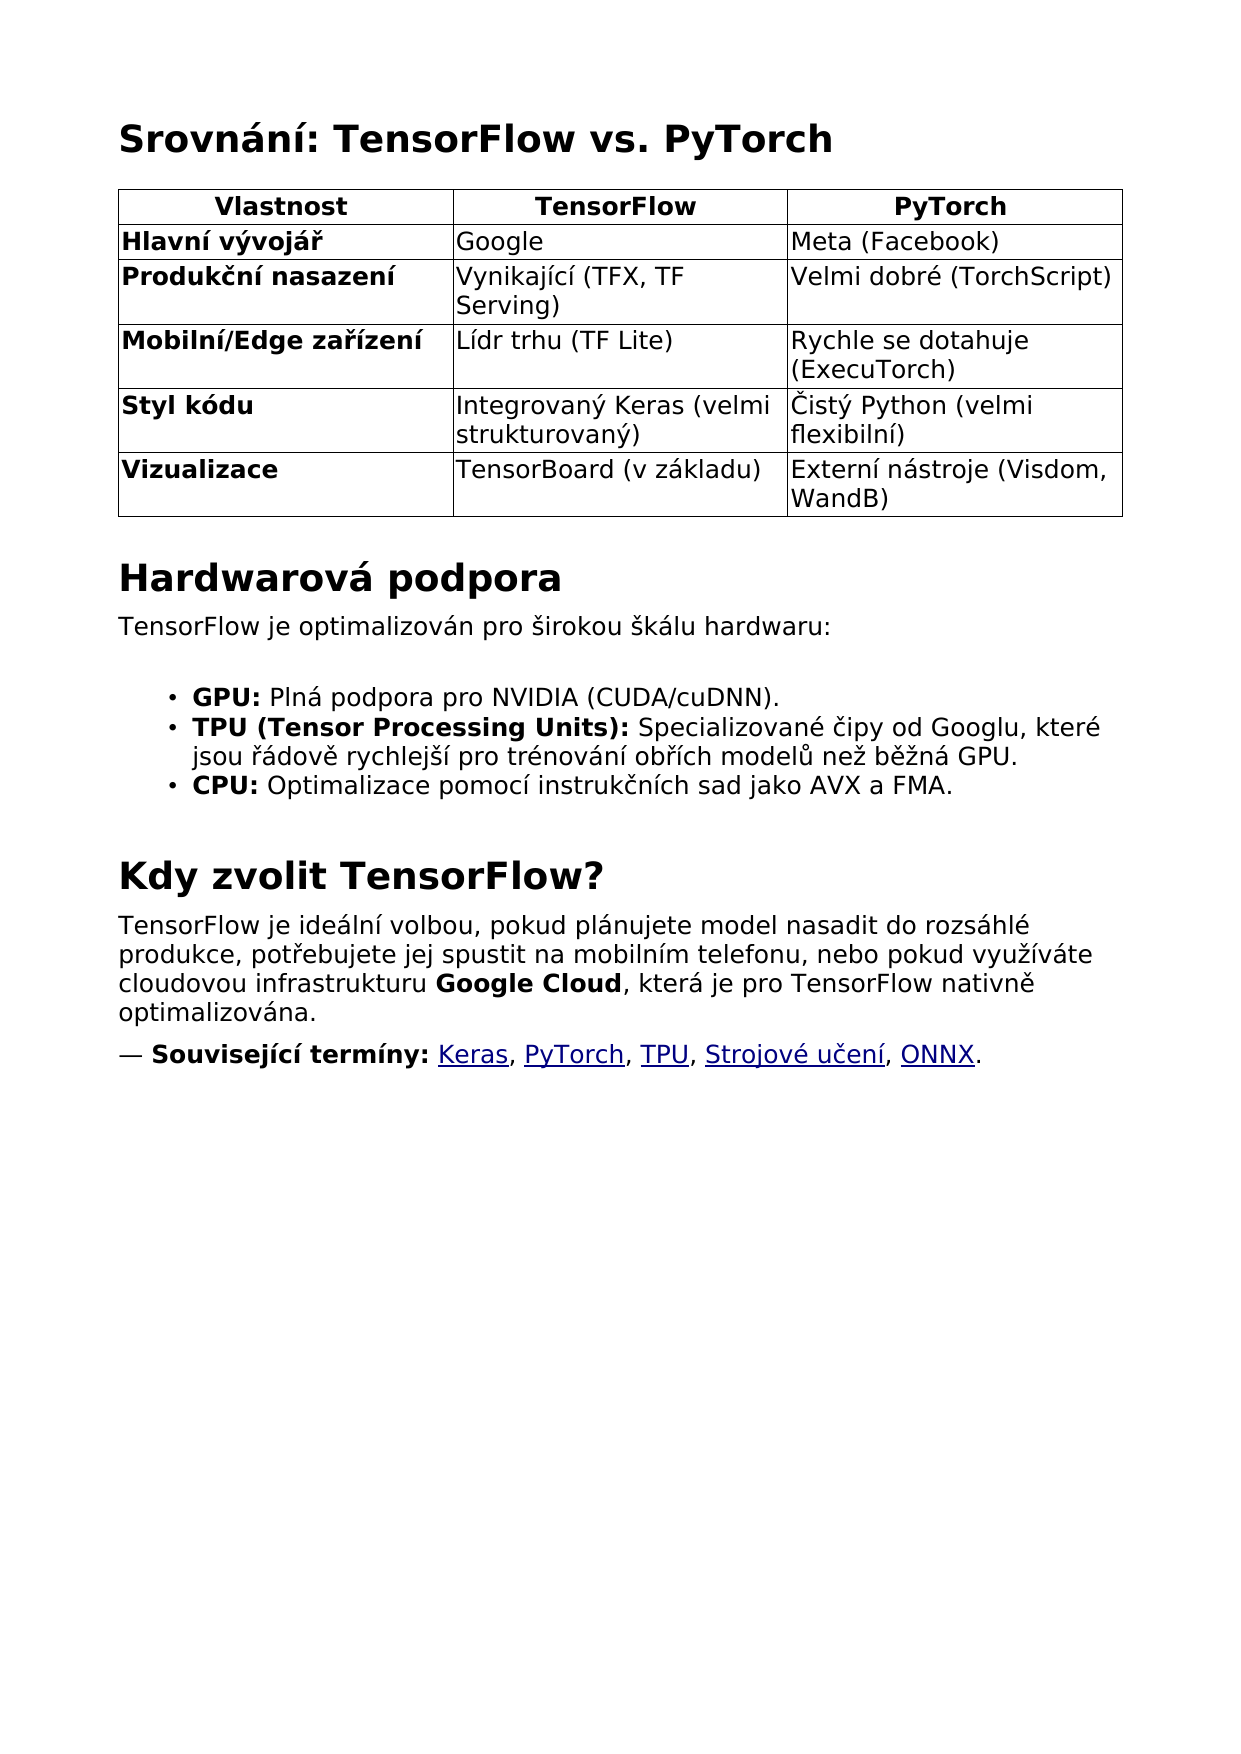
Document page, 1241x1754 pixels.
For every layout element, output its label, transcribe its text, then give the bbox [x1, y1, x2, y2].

text TensorFlow je optimalizován pro širokou škálu hardwaru: [118, 612, 1122, 642]
table_cell Meta (Facebook) [788, 225, 1122, 259]
table_header PyTorch [788, 190, 1122, 224]
table_cell Vynikající (TFX, TF Serving) [454, 260, 787, 323]
table_cell Lídr trhu (TF Lite) [454, 325, 787, 388]
table_cell Produkční nasazení [119, 260, 453, 323]
list TPU (Tensor Processing Units): Specializované čipy od Googlu, které jsou řádově rychlejší pro trénování obřích modelů než běžná GPU. [177, 713, 1122, 771]
list GPU: Plná podpora pro NVIDIA (CUDA/cuDNN). [177, 683, 1122, 713]
table_cell Čistý Python (velmi flexibilní) [788, 389, 1122, 452]
table_cell Vizualizace [119, 453, 453, 516]
table_cell Integrovaný Keras (velmi strukturovaný) [454, 389, 787, 452]
table_cell Mobilní/Edge zařízení [119, 325, 453, 388]
subtitle Hardwarová podpora [118, 556, 1122, 600]
list CPU: Optimalizace pomocí instrukčních sad jako AVX a FMA. [177, 771, 1122, 800]
table_cell Styl kódu [119, 389, 453, 452]
table_cell Externí nástroje (Visdom, WandB) [788, 453, 1122, 516]
table_header Vlastnost [119, 190, 453, 224]
table_cell Google [454, 225, 787, 259]
table_cell Rychle se dotahuje (ExecuTorch) [788, 325, 1122, 388]
subtitle Kdy zvolit TensorFlow? [118, 855, 1122, 898]
table_cell Velmi dobré (TorchScript) [788, 260, 1122, 323]
text TensorFlow je ideální volbou, pokud plánujete model nasadit do rozsáhlé produkce, potřebujete jej spustit na mobilním telefonu, nebo pokud využíváte cloudovou infrastrukturu Google Cloud, která je pro TensorFlow nativně optimalizována. [118, 911, 1122, 1027]
table_cell Hlavní vývojář [119, 225, 453, 259]
table_cell TensorBoard (v základu) [454, 453, 787, 516]
text — Související termíny: Keras, PyTorch, TPU, Strojové učení, ONNX. [118, 1040, 1122, 1069]
subtitle Srovnání: TensorFlow vs. PyTorch [118, 118, 1122, 162]
table_header TensorFlow [454, 190, 787, 224]
